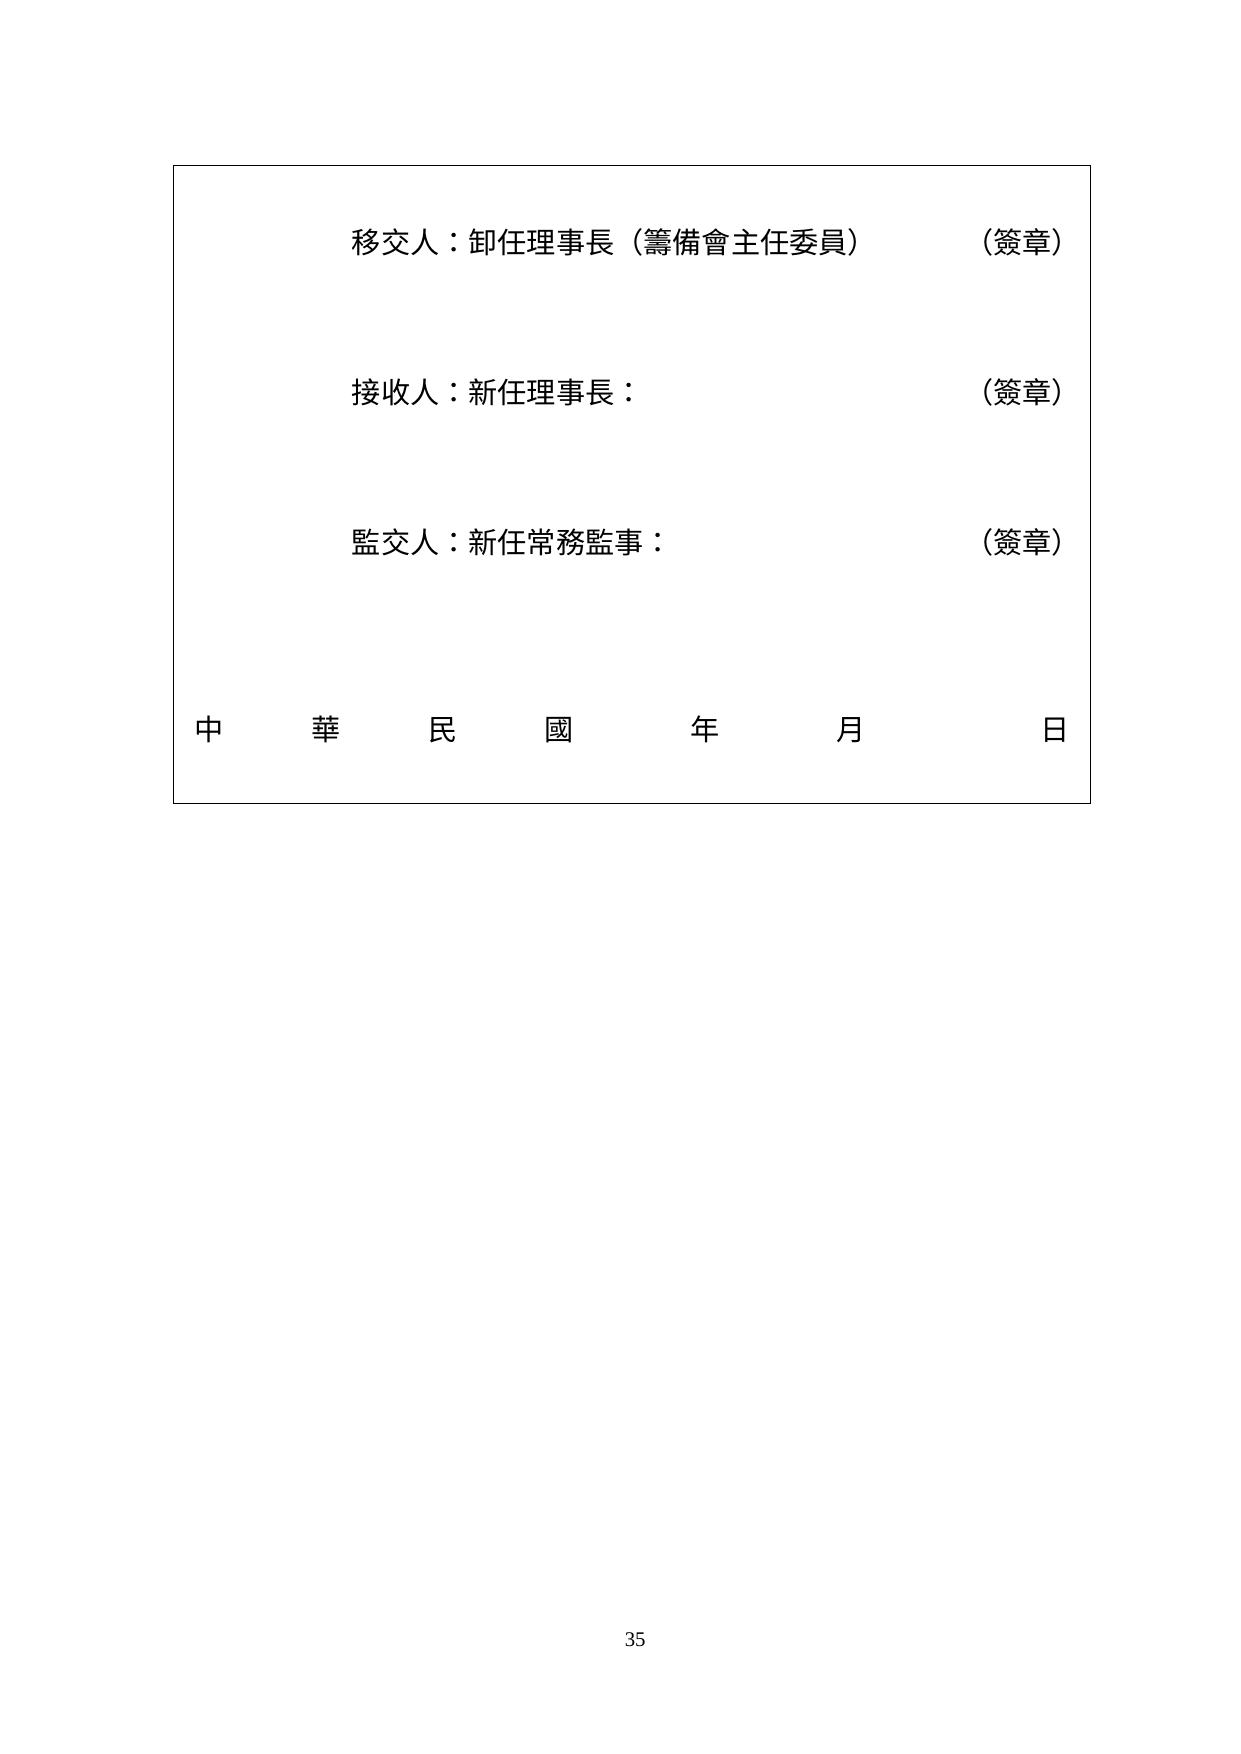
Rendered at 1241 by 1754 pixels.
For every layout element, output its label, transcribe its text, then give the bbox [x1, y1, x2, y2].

table_cell 移交人：卸任理事長（籌備會主任委員） （簽章） 接收人：新任理事長： （簽章） 監交人：新任常務監事： （簽章） 中 華 民 國 年 月 日 [174, 166, 1090, 803]
